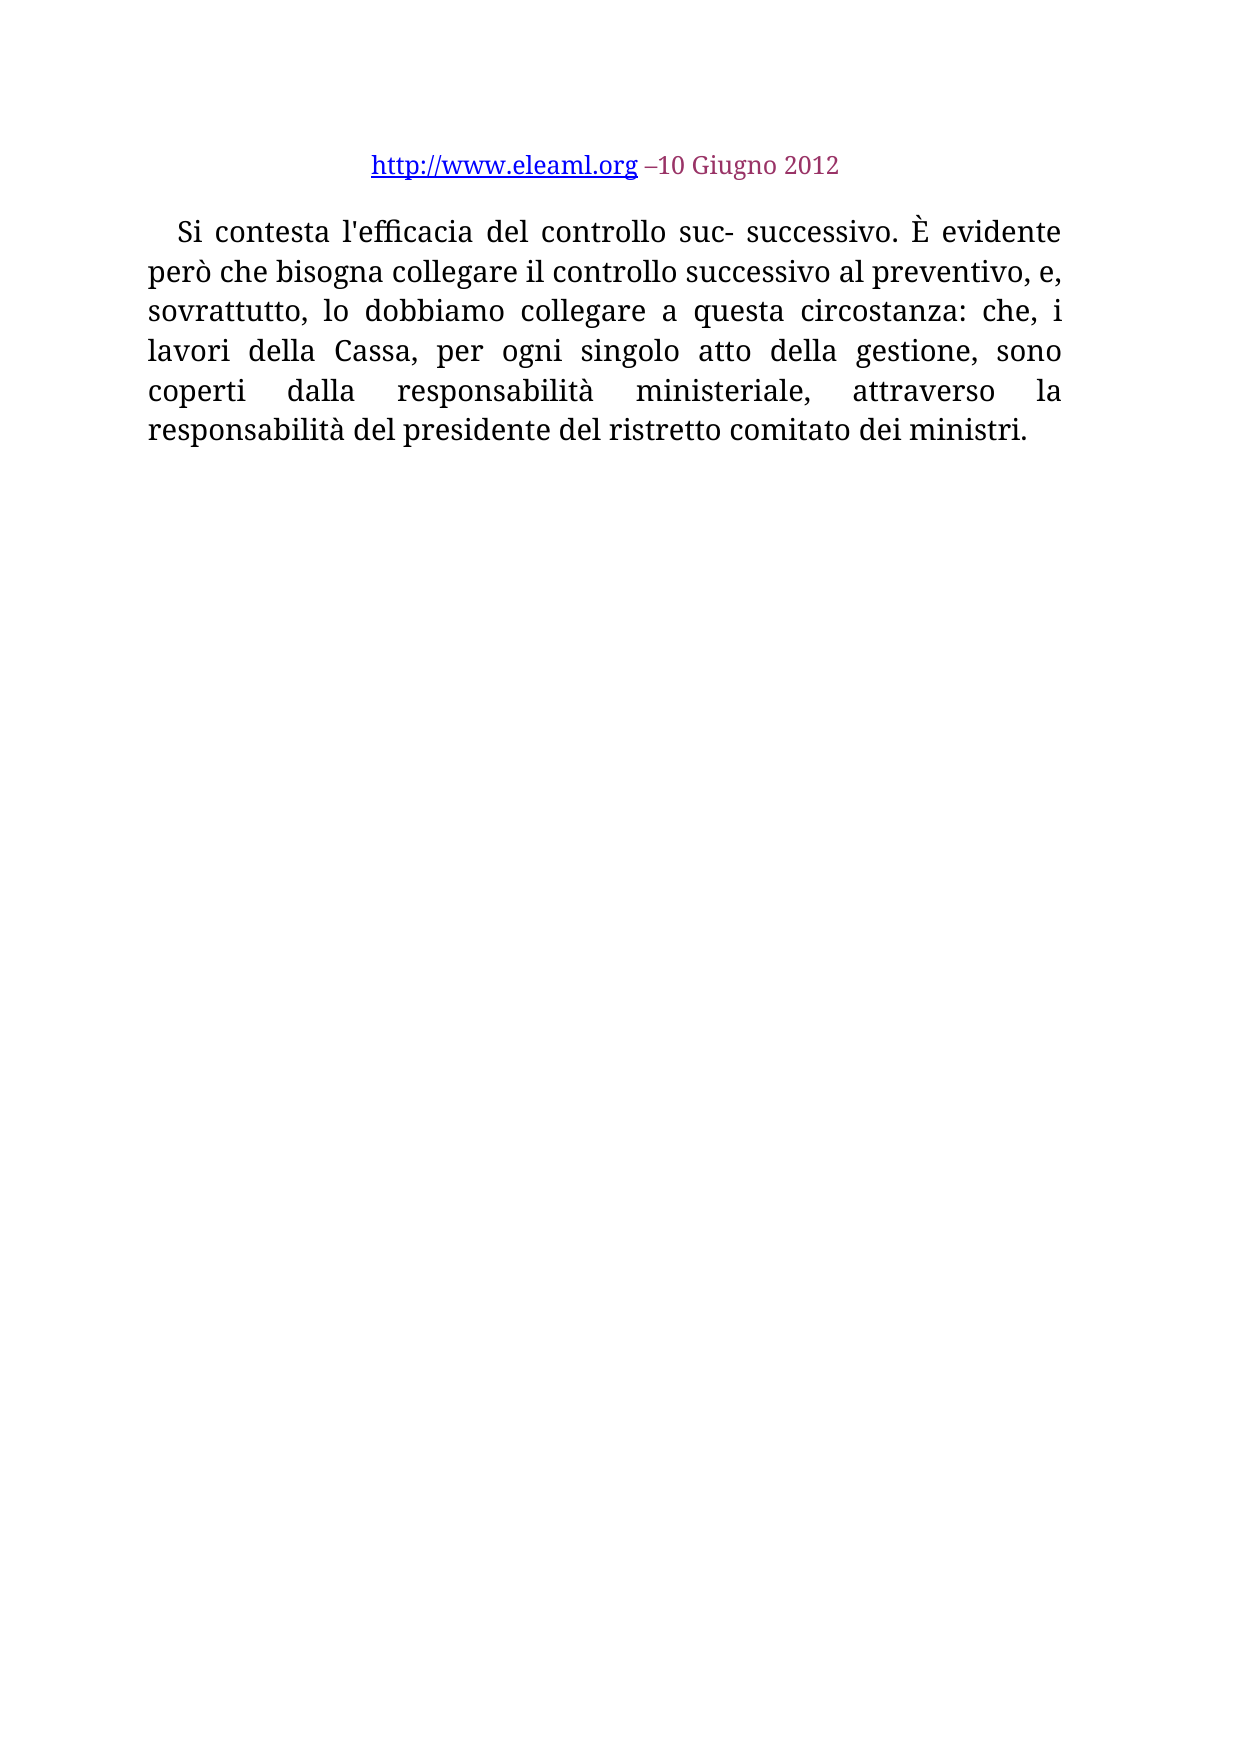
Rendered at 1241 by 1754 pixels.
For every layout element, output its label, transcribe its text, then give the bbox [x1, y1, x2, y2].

text Si contesta l'efficacia del controllo suc- successivo. È evidente però che bisogna collegare il controllo successivo al preventivo, e, sovrattutto, lo dobbiamo collegare a questa circostanza: che, i lavori della Cassa, per ogni singolo atto della gestione, sono coperti dalla responsabilità ministeriale, attraverso la responsabilità del presidente del ristretto comitato dei ministri. [148, 211, 1063, 449]
